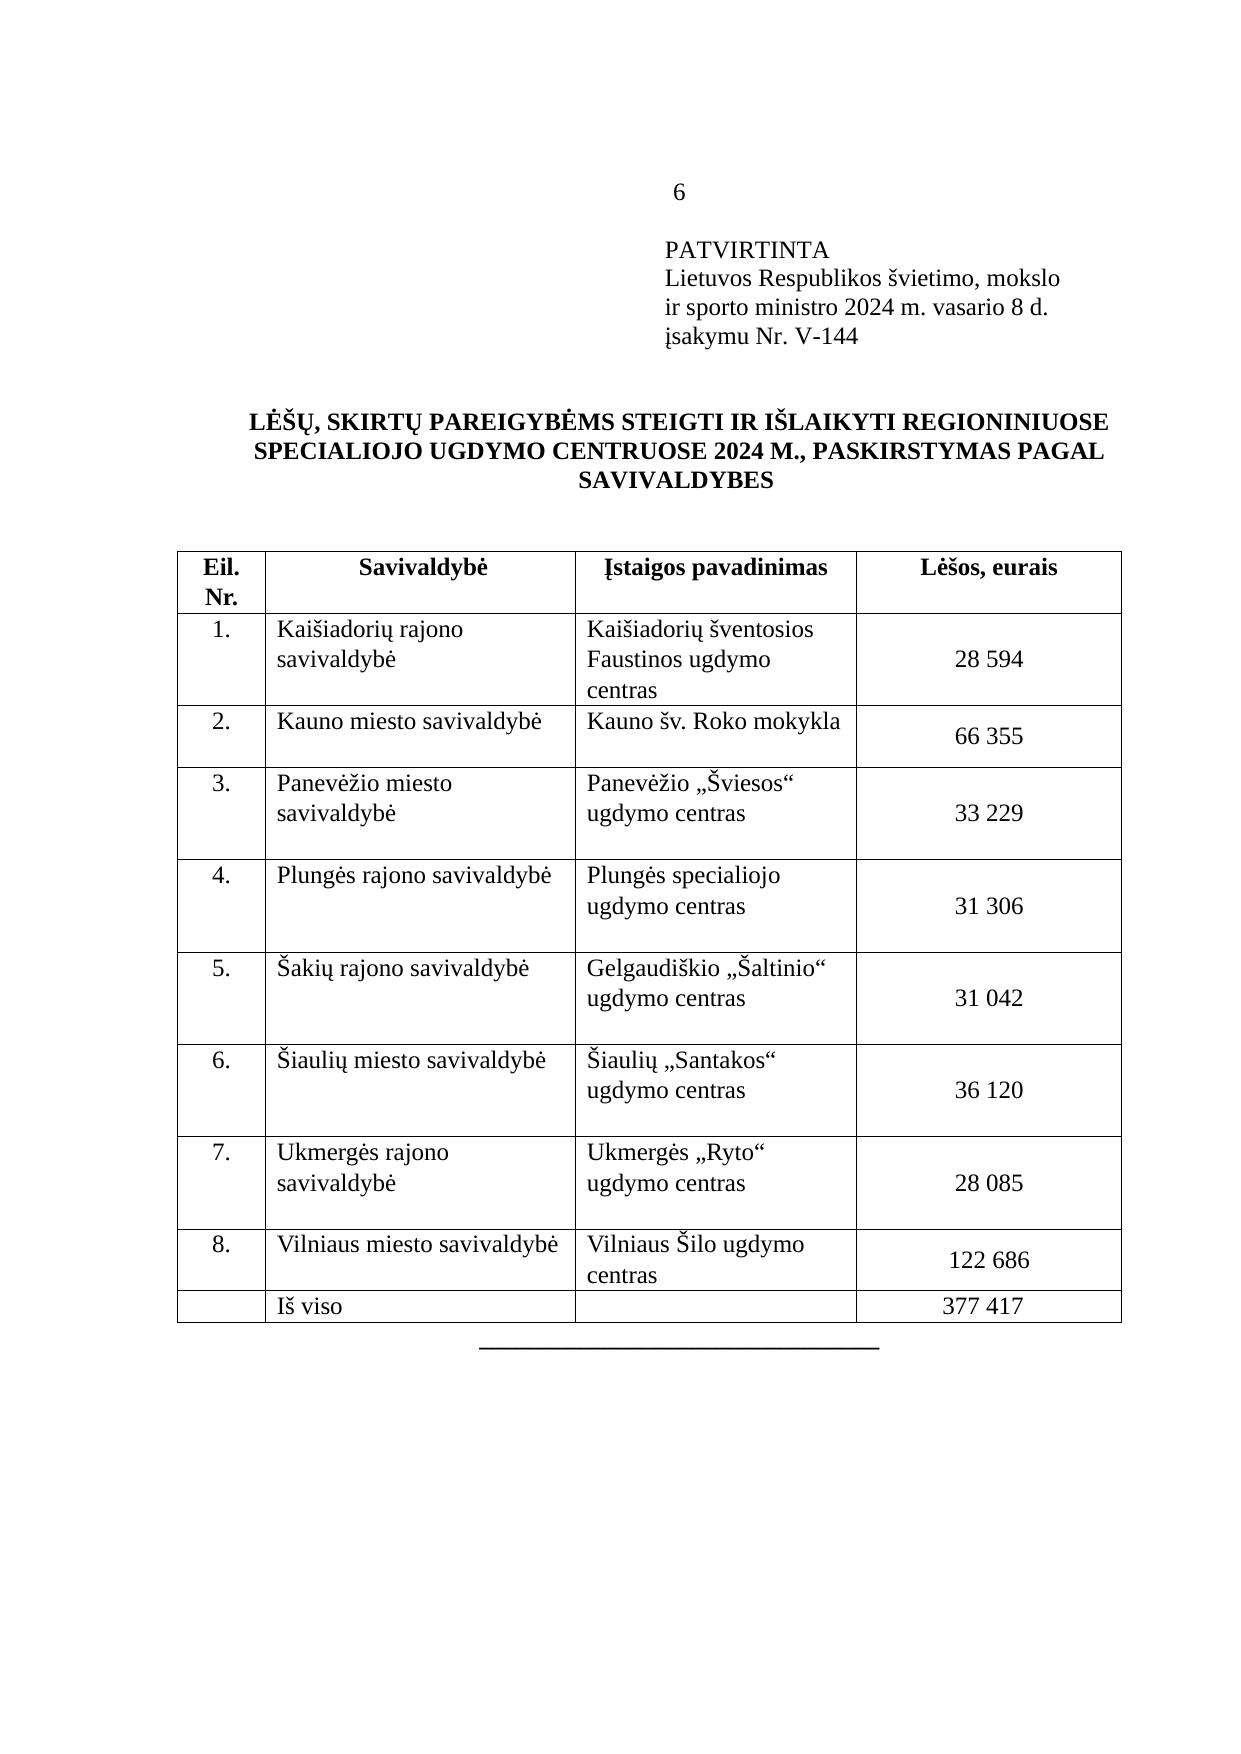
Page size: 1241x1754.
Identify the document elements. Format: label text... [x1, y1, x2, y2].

table_cell 28 085 [857, 1137, 1121, 1228]
table_cell 4. [178, 860, 265, 952]
table_cell 1. [178, 614, 265, 705]
table_cell 8. [178, 1230, 265, 1290]
text LĖŠŲ, SKIRTŲ PAREIGYBĖMS STEIGTI IR IŠLAIKYTI REGIONINIUOSE SPECIALIOJO UGDYMO CENTRUOSE 2024 M., PASKIRSTYMAS PAGAL SAVIVALDYBES [177, 407, 1181, 493]
table_cell 3. [178, 768, 265, 859]
table_cell Vilniaus miesto savivaldybė [266, 1230, 575, 1290]
table_cell Ukmergės rajono savivaldybė [266, 1137, 575, 1228]
table_cell Kauno miesto savivaldybė [266, 706, 575, 767]
table_cell [576, 1291, 856, 1322]
table_cell Kaišiadorių rajono savivaldybė [266, 614, 575, 705]
table_cell Panevėžio miesto savivaldybė [266, 768, 575, 859]
table_cell Šiaulių „Santakos“ ugdymo centras [576, 1045, 856, 1136]
table_cell Šakių rajono savivaldybė [266, 953, 575, 1044]
table_cell Kaišiadorių šventosios Faustinos ugdymo centras [576, 614, 856, 705]
table_cell [178, 1291, 265, 1322]
table_cell Plungės specialiojo ugdymo centras [576, 860, 856, 952]
table_header Lėšos, eurais [857, 552, 1121, 613]
text ir sporto ministro 2024 m. vasario 8 d. [664, 292, 1181, 321]
table_cell Šiaulių miesto savivaldybė [266, 1045, 575, 1136]
table_header Įstaigos pavadinimas [576, 552, 856, 613]
table_cell 122 686 [857, 1230, 1121, 1290]
table_header Savivaldybė [266, 552, 575, 613]
table_cell Gelgaudiškio „Šaltinio“ ugdymo centras [576, 953, 856, 1044]
table_cell 7. [178, 1137, 265, 1228]
table_cell 31 306 [857, 860, 1121, 952]
text ________________________________ [177, 1323, 1181, 1352]
table_cell 6. [178, 1045, 265, 1136]
table_cell 2. [178, 706, 265, 767]
text PATVIRTINTA [664, 235, 1181, 263]
table_cell Plungės rajono savivaldybė [266, 860, 575, 952]
table_cell 36 120 [857, 1045, 1121, 1136]
table_cell 31 042 [857, 953, 1121, 1044]
table_cell Kauno šv. Roko mokykla [576, 706, 856, 767]
text Lietuvos Respublikos švietimo, mokslo [664, 263, 1181, 292]
table_cell Iš viso [266, 1291, 575, 1322]
table_cell Ukmergės „Ryto“ ugdymo centras [576, 1137, 856, 1228]
table_cell 5. [178, 953, 265, 1044]
table_header Eil. Nr. [178, 552, 265, 613]
table_cell 377 417 [857, 1291, 1121, 1322]
text įsakymu Nr. V-144 [664, 321, 1181, 350]
table_cell 33 229 [857, 768, 1121, 859]
table_cell 66 355 [857, 706, 1121, 767]
table_cell Vilniaus Šilo ugdymo centras [576, 1230, 856, 1290]
table_cell Panevėžio „Šviesos“ ugdymo centras [576, 768, 856, 859]
table_cell 28 594 [857, 614, 1121, 705]
